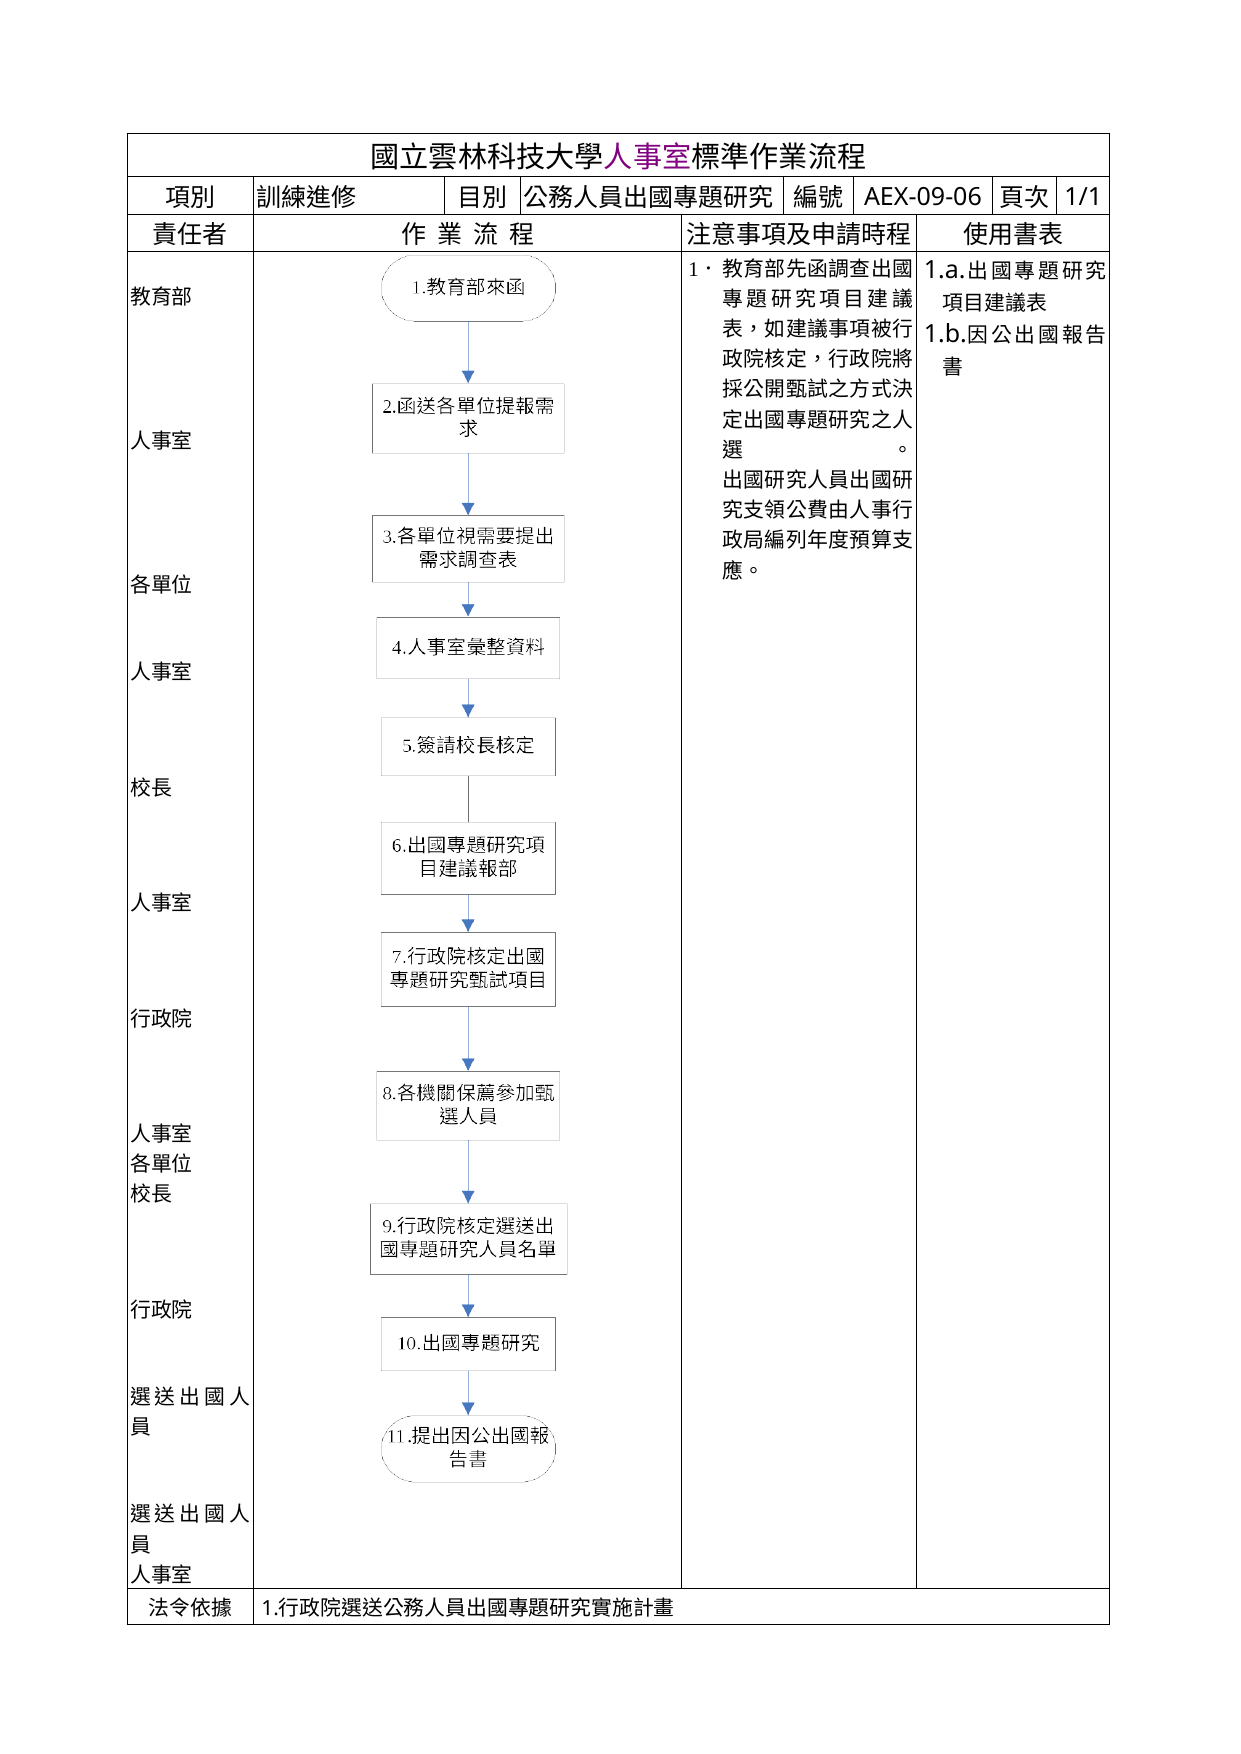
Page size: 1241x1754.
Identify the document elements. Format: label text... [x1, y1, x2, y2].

table_header 國立雲林科技大學人事室標準作業流程 [128, 134, 1109, 176]
table_cell 訓練進修 [254, 177, 444, 213]
table_cell 作 業 流 程 [254, 215, 681, 251]
table_cell 教育部先函調查出國專題研究項目建議表，如建議事項被行政院核定，行政院將採公開甄試之方式決定出國專題研究之人選。 出國研究人員出國研究支領公費由人事行政局編列年度預算支應。 [682, 252, 916, 1588]
table_cell 公務人員出國專題研究 [521, 177, 783, 213]
table_cell 出國專題研究項目建議表 因公出國報告書 [917, 252, 1109, 1588]
table_cell 編號 [784, 177, 853, 213]
table_cell [254, 252, 681, 1588]
table_cell 頁次 [993, 177, 1056, 213]
table_cell 教育部 人事室 各單位 人事室 校長 人事室 行政院 人事室 各單位 校長 行政院 選送出國人員 選送出國人員 人事室 [128, 252, 253, 1588]
table_cell 目別 [445, 177, 520, 213]
table_cell 法令依據 [128, 1589, 253, 1624]
table_cell 1.行政院選送公務人員出國專題研究實施計畫 [254, 1589, 1109, 1624]
table_cell AEX-09-06 [854, 177, 992, 213]
table_cell 1/1 [1057, 177, 1109, 213]
table_cell 責任者 [128, 215, 253, 251]
table_cell 項別 [128, 177, 253, 213]
table_cell 注意事項及申請時程 [682, 215, 916, 251]
table_cell 使用書表 [917, 215, 1109, 251]
